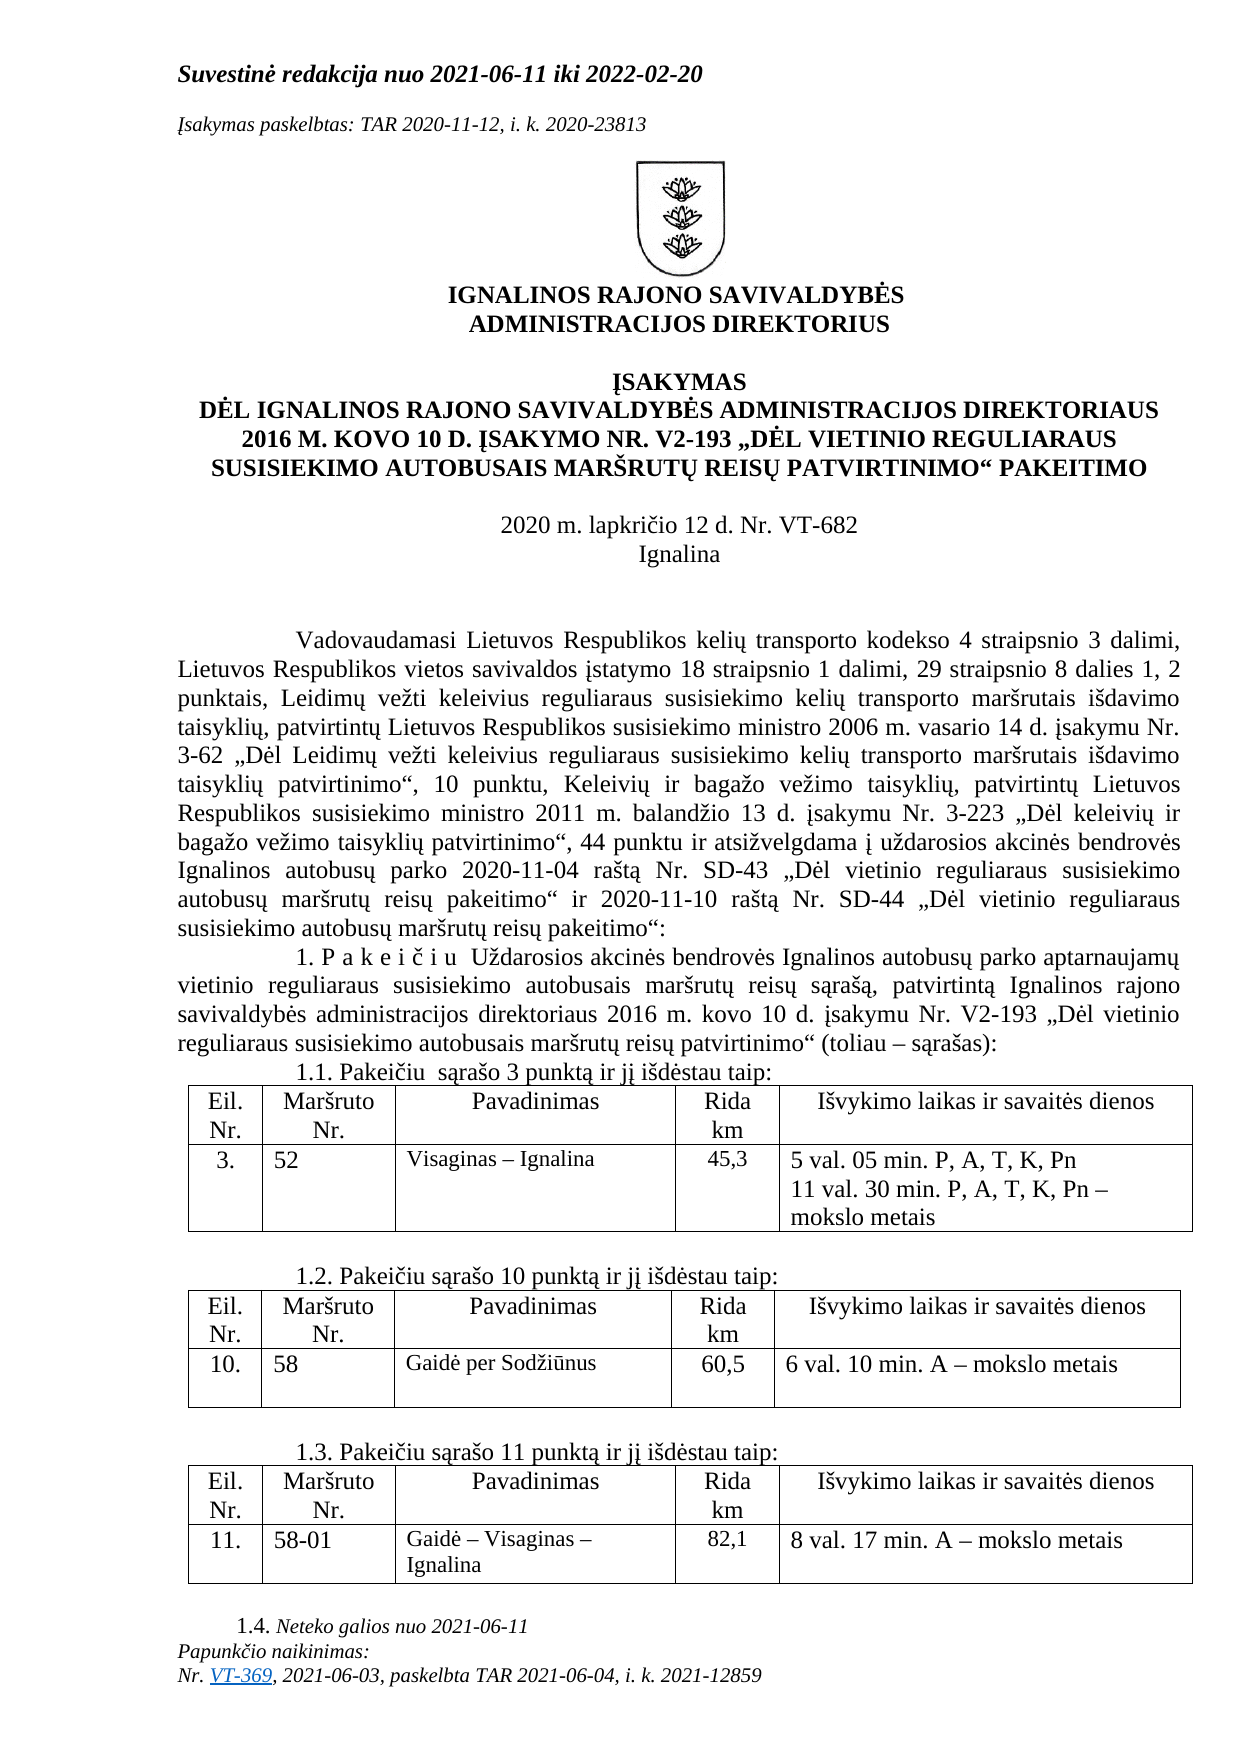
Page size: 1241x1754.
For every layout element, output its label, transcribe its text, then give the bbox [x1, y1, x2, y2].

text DĖL Ignalinos rajono savivaldybės administracijos direktoriaus 2016 m. kovo 10 d. įsakymo Nr. V2-193 „Dėl vietinio reguliaraus susisiekimo autobusais maršrutų reisų patvirtinimo“ PAKEITIMO [177, 395, 1181, 482]
text Įsakymas paskelbtas: TAR 2020-11-12, i. k. 2020-23813 [177, 112, 1181, 136]
table_header Maršruto Nr. [263, 1466, 395, 1524]
table_header Pavadinimas [395, 1291, 671, 1348]
table_header Maršruto Nr. [262, 1291, 394, 1348]
table_header Pavadinimas [396, 1466, 675, 1524]
text 1.1. Pakeičiu sąrašo 3 punktą ir jį išdėstau taip: [177, 1057, 1181, 1085]
text Suvestinė redakcija nuo 2021-06-11 iki 2022-02-20 [177, 59, 1181, 88]
text 1.3. Pakeičiu sąrašo 11 punktą ir jį išdėstau taip: [177, 1437, 1181, 1465]
text Vadovaudamasi Lietuvos Respublikos kelių transporto kodekso 4 straipsnio 3 dalimi, Lietuvos Respublikos vietos savivaldos įstatymo 18 straipsnio 1 dalimi, 29 straipsnio 8 dalies 1, 2 punktais, Leidimų vežti keleivius reguliaraus susisiekimo kelių transporto maršrutais išdavimo taisyklių, patvirtintų Lietuvos Respublikos susisiekimo ministro 2006 m. vasario 14 d. įsakymu Nr. 3-62 „Dėl Leidimų vežti keleivius reguliaraus susisiekimo kelių transporto maršrutais išdavimo taisyklių patvirtinimo“, 10 punktu, Keleivių ir bagažo vežimo taisyklių, patvirtintų Lietuvos Respublikos susisiekimo ministro 2011 m. balandžio 13 d. įsakymu Nr. 3-223 „Dėl keleivių ir bagažo vežimo taisyklių patvirtinimo“, 44 punktu ir atsižvelgdama į uždarosios akcinės bendrovės Ignalinos autobusų parko 2020-11-04 raštą Nr. SD-43 „Dėl vietinio reguliaraus susisiekimo autobusų maršrutų reisų pakeitimo“ ir 2020-11-10 raštą Nr. SD-44 „Dėl vietinio reguliaraus susisiekimo autobusų maršrutų reisų pakeitimo“: [177, 625, 1181, 942]
table_cell 52 [263, 1145, 395, 1231]
table_cell 60,5 [672, 1349, 774, 1407]
table_header Eil. Nr. [189, 1291, 261, 1348]
table_header Rida km [676, 1466, 779, 1524]
table_header Pavadinimas [396, 1086, 675, 1144]
text ĮSAKYMAS [177, 367, 1181, 395]
table_header Rida km [672, 1291, 774, 1348]
table_header Išvykimo laikas ir savaitės dienos [780, 1466, 1192, 1524]
table_header Išvykimo laikas ir savaitės dienos [775, 1291, 1180, 1348]
text 2020 m. lapkričio 12 d. Nr. VT-682 [177, 510, 1181, 539]
table_cell Visaginas – Ignalina [396, 1145, 675, 1231]
table_header Rida km [676, 1086, 779, 1144]
table_header Eil. Nr. [189, 1086, 262, 1144]
table_cell 10. [189, 1349, 261, 1407]
table_cell 11. [189, 1525, 262, 1582]
text 1.2. Pakeičiu sąrašo 10 punktą ir jį išdėstau taip: [177, 1261, 1181, 1290]
table_header Eil. Nr. [189, 1466, 262, 1524]
text 1. P a k e i č i u Uždarosios akcinės bendrovės Ignalinos autobusų parko aptarnaujamų vietinio reguliaraus susisiekimo autobusais maršrutų reisų sąrašą, patvirtintą Ignalinos rajono savivaldybės administracijos direktoriaus 2016 m. kovo 10 d. įsakymu Nr. V2-193 „Dėl vietinio reguliaraus susisiekimo autobusais maršrutų reisų patvirtinimo“ (toliau – sąrašas): [177, 942, 1181, 1057]
table_cell 8 val. 17 min. A – mokslo metais [780, 1525, 1192, 1582]
table_cell 58 [262, 1349, 394, 1407]
table_cell 3. [189, 1145, 262, 1231]
text ADMINISTRACIJOS DIREKTORIUS [177, 309, 1181, 338]
table_cell 5 val. 05 min. P, A, T, K, Pn 11 val. 30 min. P, A, T, K, Pn – mokslo metais [780, 1145, 1192, 1231]
table_cell 58-01 [263, 1525, 395, 1582]
text Nr. VT-369, 2021-06-03, paskelbta TAR 2021-06-04, i. k. 2021-12859 [177, 1663, 1181, 1687]
text Papunkčio naikinimas: [177, 1638, 1181, 1663]
table_cell Gaidė per Sodžiūnus [395, 1349, 671, 1407]
table_header Maršruto Nr. [263, 1086, 395, 1144]
table_cell 82,1 [676, 1525, 779, 1582]
table_cell 6 val. 10 min. A – mokslo metais [775, 1349, 1180, 1407]
table_cell Gaidė – Visaginas – Ignalina [396, 1525, 675, 1582]
text 1.4. Neteko galios nuo 2021-06-11 [177, 1612, 1181, 1638]
text IGNALINOS RAJONO SAVIVALDYBĖS [177, 280, 1181, 309]
table_header Išvykimo laikas ir savaitės dienos [780, 1086, 1192, 1144]
text Ignalina [177, 539, 1181, 568]
table_cell 45,3 [676, 1145, 779, 1231]
